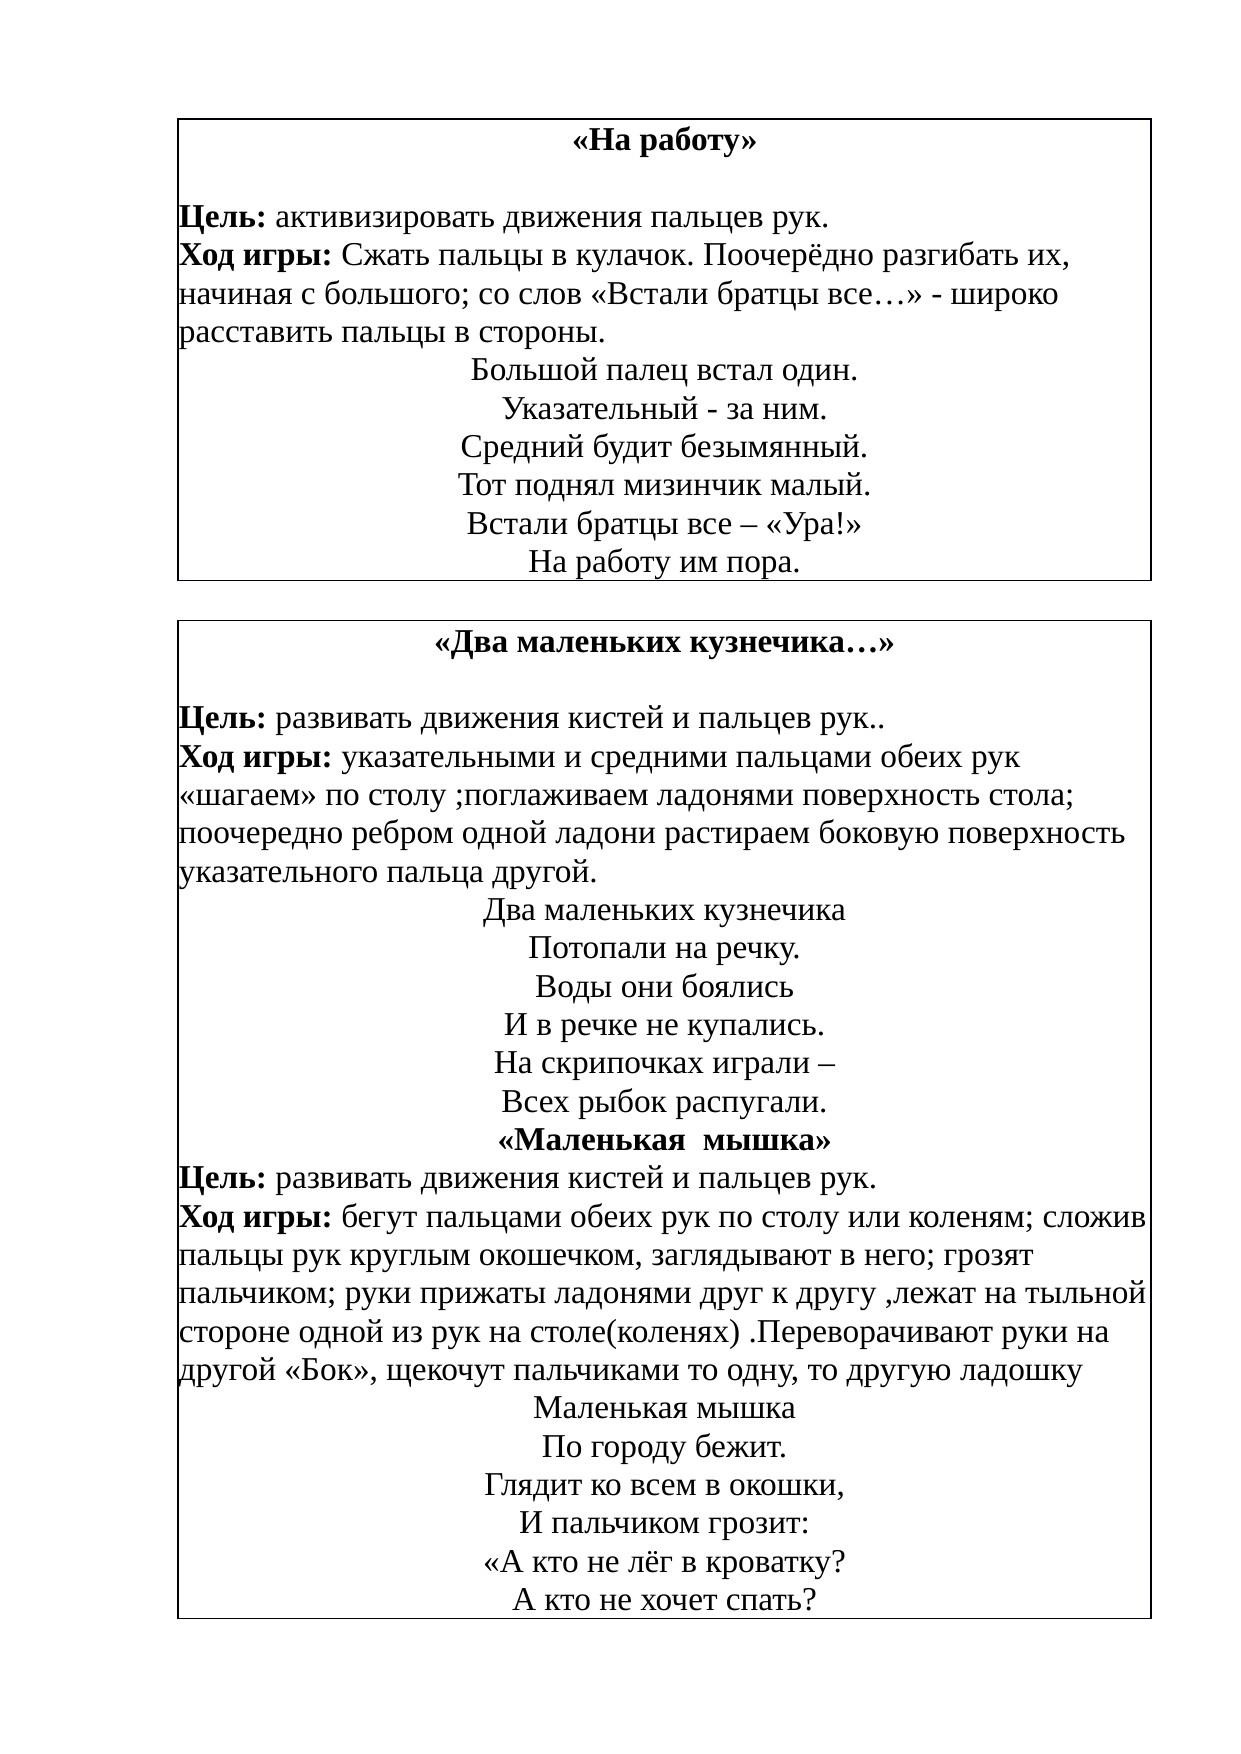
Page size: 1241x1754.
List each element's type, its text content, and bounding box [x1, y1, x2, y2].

text «А кто не лёг в кроватку? [179, 1539, 1150, 1578]
text И пальчиком грозит: [179, 1501, 1150, 1539]
text На скрипочках играли – [179, 1041, 1150, 1079]
text А кто не хочет спать? [179, 1578, 1150, 1618]
text Встали братцы все – «Ура!» [179, 501, 1150, 540]
text Тот поднял мизинчик малый. [179, 463, 1150, 501]
text Ход игры: указательными и средними пальцами обеих рук «шагаем» по столу ;поглаживаем ладонями поверхность стола; поочередно ребром одной ладони растираем боковую поверхность указательного пальца другой. [179, 734, 1150, 888]
text Всех рыбок распугали. [179, 1079, 1150, 1118]
text Потопали на речку. [179, 926, 1150, 964]
text Ход игры: бегут пальцами обеих рук по столу или коленям; сложив пальцы рук круглым окошечком, заглядывают в него; грозят пальчиком; руки прижаты ладонями друг к другу ,лежат на тыльной стороне одной из рук на столе(коленях) .Переворачивают руки на другой «Бок», щекочут пальчиками то одну, то другую ладошку [179, 1194, 1150, 1386]
text Цель: развивать движения кистей и пальцев рук.. [179, 696, 1150, 734]
text Большой палец встал один. [179, 348, 1150, 386]
text Маленькая мышка [179, 1386, 1150, 1424]
text Указательный - за ним. [179, 386, 1150, 425]
text Цель: развивать движения кистей и пальцев рук. [179, 1156, 1150, 1194]
text «Маленькая мышка» [179, 1118, 1150, 1156]
text Цель: активизировать движения пальцев рук. [179, 195, 1150, 233]
text Воды они боялись [179, 964, 1150, 1003]
text Два маленьких кузнечика [179, 888, 1150, 926]
text Глядит ко всем в окошки, [179, 1463, 1150, 1501]
text «Два маленьких кузнечика…» [179, 621, 1150, 658]
text На работу им пора. [179, 540, 1150, 580]
text И в речке не купались. [179, 1003, 1150, 1041]
text По городу бежит. [179, 1424, 1150, 1463]
text «На работу» [179, 120, 1150, 156]
text Средний будит безымянный. [179, 425, 1150, 463]
text Ход игры: Сжать пальцы в кулачок. Поочерёдно разгибать их, начиная с большого; со слов «Встали братцы все…» - широко расставить пальцы в стороны. [179, 233, 1150, 348]
